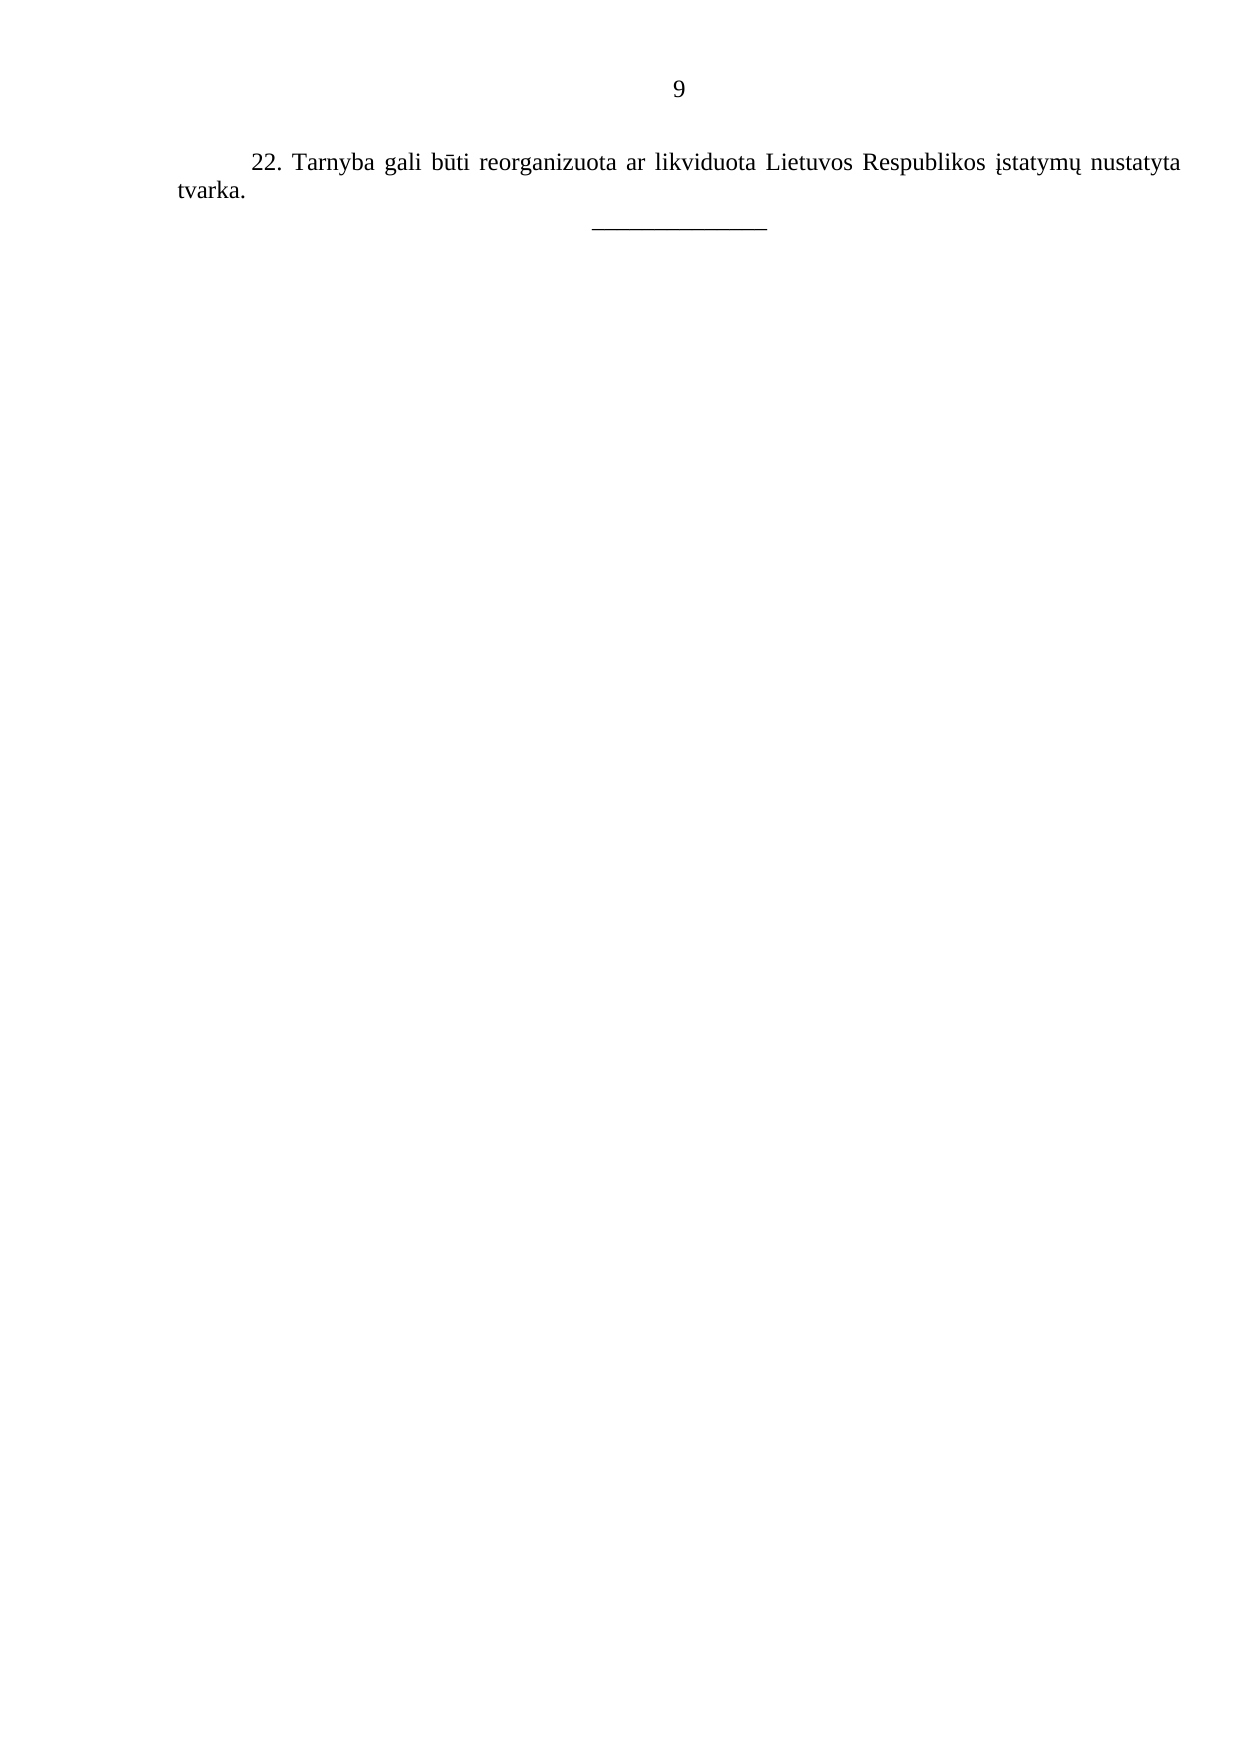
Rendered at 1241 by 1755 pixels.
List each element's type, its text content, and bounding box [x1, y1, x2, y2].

text 22. Tarnyba gali būti reorganizuota ar likviduota Lietuvos Respublikos įstatymų nustatyta tvarka. [177, 147, 1181, 204]
text ______________ [177, 204, 1181, 233]
